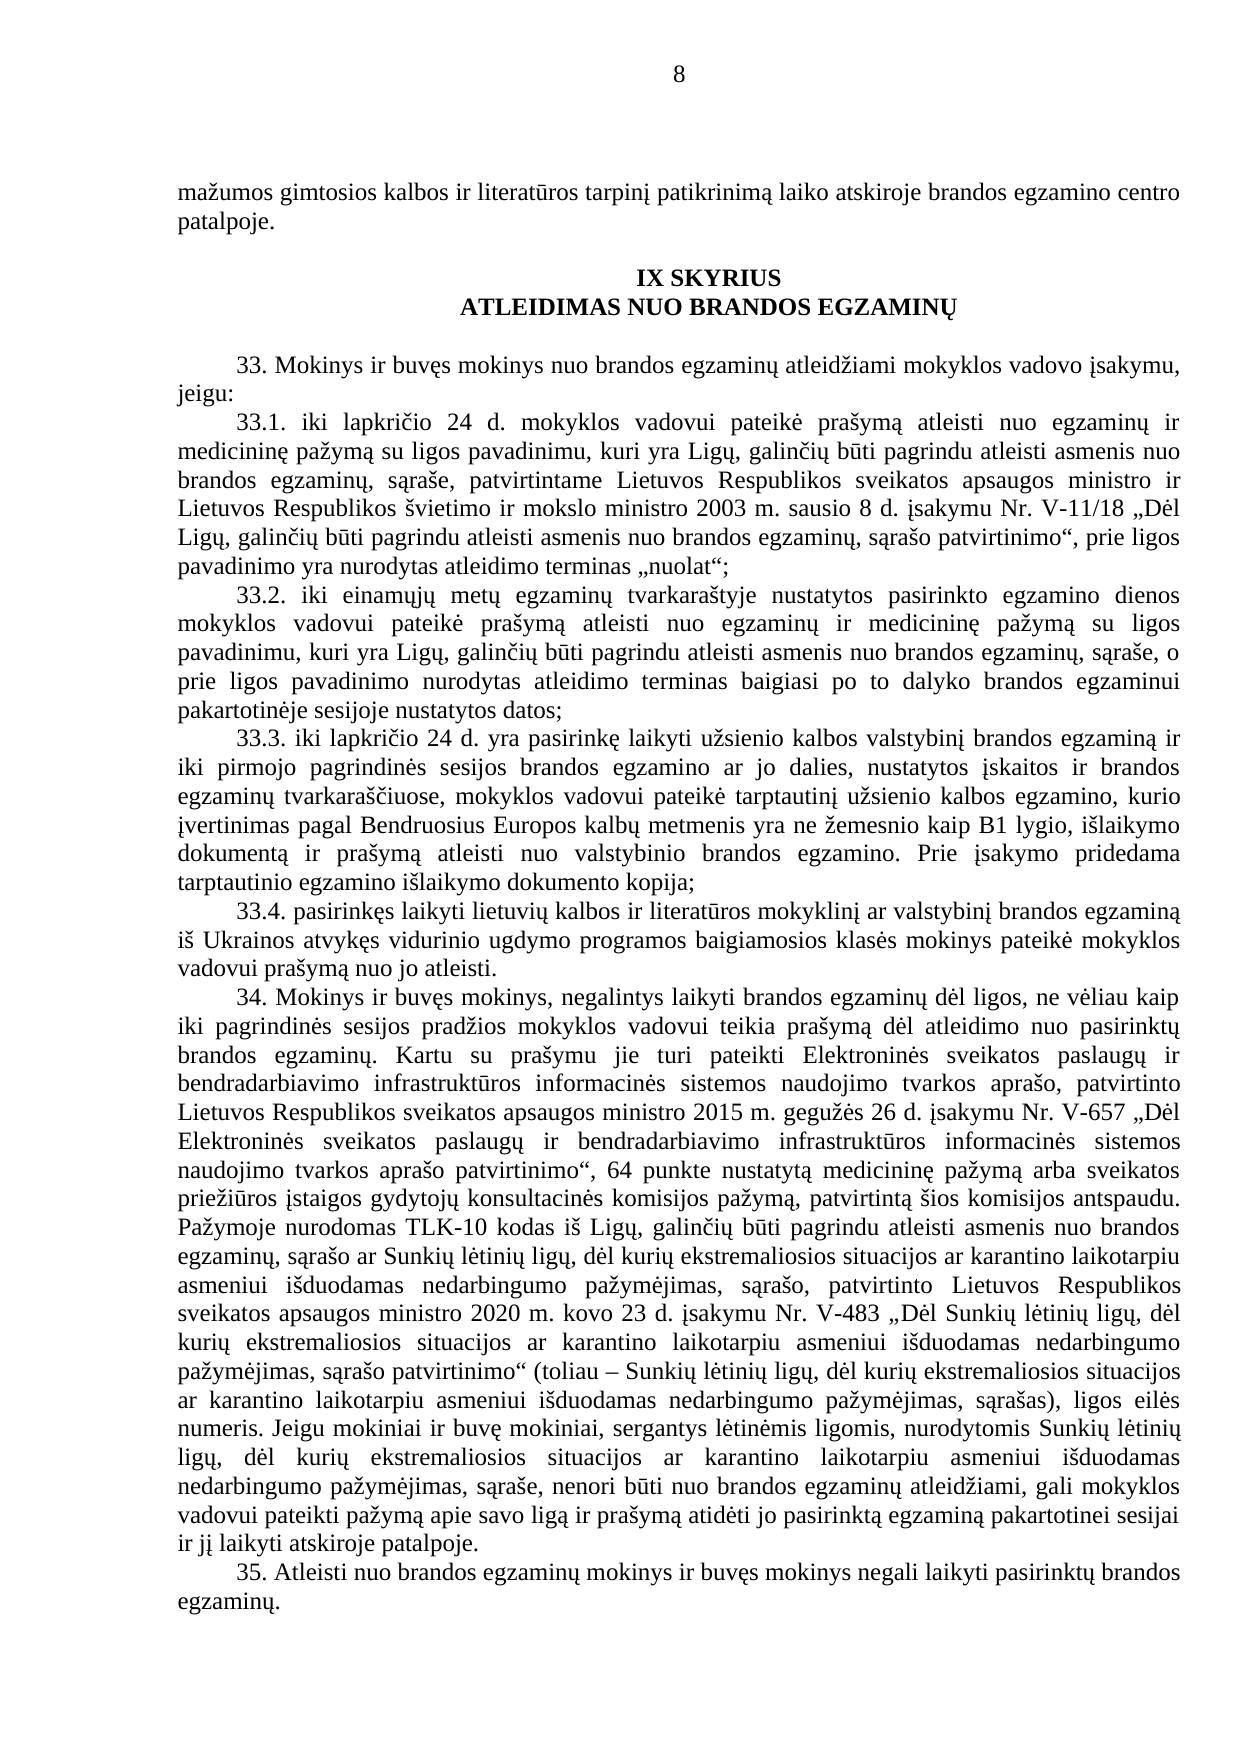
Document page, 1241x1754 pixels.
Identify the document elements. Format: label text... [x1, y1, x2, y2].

text mažumos gimtosios kalbos ir literatūros tarpinį patikrinimą laiko atskiroje brandos egzamino centro patalpoje. [177, 177, 1181, 235]
text 33. Mokinys ir buvęs mokinys nuo brandos egzaminų atleidžiami mokyklos vadovo įsakymu, jeigu: [177, 350, 1181, 407]
text IX SKYRIUS [177, 263, 1181, 292]
text 33.2. iki einamųjų metų egzaminų tvarkaraštyje nustatytos pasirinkto egzamino dienos mokyklos vadovui pateikė prašymą atleisti nuo egzaminų ir medicininę pažymą su ligos pavadinimu, kuri yra Ligų, galinčių būti pagrindu atleisti asmenis nuo brandos egzaminų, sąraše, o prie ligos pavadinimo nurodytas atleidimo terminas baigiasi po to dalyko brandos egzaminui pakartotinėje sesijoje nustatytos datos; [177, 580, 1181, 723]
text 33.4. pasirinkęs laikyti lietuvių kalbos ir literatūros mokyklinį ar valstybinį brandos egzaminą iš Ukrainos atvykęs vidurinio ugdymo programos baigiamosios klasės mokinys pateikė mokyklos vadovui prašymą nuo jo atleisti. [177, 896, 1181, 982]
text 33.1. iki lapkričio 24 d. mokyklos vadovui pateikė prašymą atleisti nuo egzaminų ir medicininę pažymą su ligos pavadinimu, kuri yra Ligų, galinčių būti pagrindu atleisti asmenis nuo brandos egzaminų, sąraše, patvirtintame Lietuvos Respublikos sveikatos apsaugos ministro ir Lietuvos Respublikos švietimo ir mokslo ministro 2003 m. sausio 8 d. įsakymu Nr. V-11/18 „Dėl Ligų, galinčių būti pagrindu atleisti asmenis nuo brandos egzaminų, sąrašo patvirtinimo“, prie ligos pavadinimo yra nurodytas atleidimo terminas „nuolat“; [177, 407, 1181, 580]
text 33.3. iki lapkričio 24 d. yra pasirinkę laikyti užsienio kalbos valstybinį brandos egzaminą ir iki pirmojo pagrindinės sesijos brandos egzamino ar jo dalies, nustatytos įskaitos ir brandos egzaminų tvarkaraščiuose, mokyklos vadovui pateikė tarptautinį užsienio kalbos egzamino, kurio įvertinimas pagal Bendruosius Europos kalbų metmenis yra ne žemesnio kaip B1 lygio, išlaikymo dokumentą ir prašymą atleisti nuo valstybinio brandos egzamino. Prie įsakymo pridedama tarptautinio egzamino išlaikymo dokumento kopija; [177, 723, 1181, 896]
text 34. Mokinys ir buvęs mokinys, negalintys laikyti brandos egzaminų dėl ligos, ne vėliau kaip iki pagrindinės sesijos pradžios mokyklos vadovui teikia prašymą dėl atleidimo nuo pasirinktų brandos egzaminų. Kartu su prašymu jie turi pateikti Elektroninės sveikatos paslaugų ir bendradarbiavimo infrastruktūros informacinės sistemos naudojimo tvarkos aprašo, patvirtinto Lietuvos Respublikos sveikatos apsaugos ministro 2015 m. gegužės 26 d. įsakymu Nr. V-657 „Dėl Elektroninės sveikatos paslaugų ir bendradarbiavimo infrastruktūros informacinės sistemos naudojimo tvarkos aprašo patvirtinimo“, 64 punkte nustatytą medicininę pažymą arba sveikatos priežiūros įstaigos gydytojų konsultacinės komisijos pažymą, patvirtintą šios komisijos antspaudu. Pažymoje nurodomas TLK-10 kodas iš Ligų, galinčių būti pagrindu atleisti asmenis nuo brandos egzaminų, sąrašo ar Sunkių lėtinių ligų, dėl kurių ekstremaliosios situacijos ar karantino laikotarpiu asmeniui išduodamas nedarbingumo pažymėjimas, sąrašo, patvirtinto Lietuvos Respublikos sveikatos apsaugos ministro 2020 m. kovo 23 d. įsakymu Nr. V-483 „Dėl Sunkių lėtinių ligų, dėl kurių ekstremaliosios situacijos ar karantino laikotarpiu asmeniui išduodamas nedarbingumo pažymėjimas, sąrašo patvirtinimo“ (toliau – Sunkių lėtinių ligų, dėl kurių ekstremaliosios situacijos ar karantino laikotarpiu asmeniui išduodamas nedarbingumo pažymėjimas, sąrašas), ligos eilės numeris. Jeigu mokiniai ir buvę mokiniai, sergantys lėtinėmis ligomis, nurodytomis Sunkių lėtinių ligų, dėl kurių ekstremaliosios situacijos ar karantino laikotarpiu asmeniui išduodamas nedarbingumo pažymėjimas, sąraše, nenori būti nuo brandos egzaminų atleidžiami, gali mokyklos vadovui pateikti pažymą apie savo ligą ir prašymą atidėti jo pasirinktą egzaminą pakartotinei sesijai ir jį laikyti atskiroje patalpoje. [177, 982, 1181, 1557]
text 35. Atleisti nuo brandos egzaminų mokinys ir buvęs mokinys negali laikyti pasirinktų brandos egzaminų. [177, 1557, 1181, 1615]
text ATLEIDIMAS NUO BRANDOS EGZAMINŲ [177, 292, 1181, 321]
